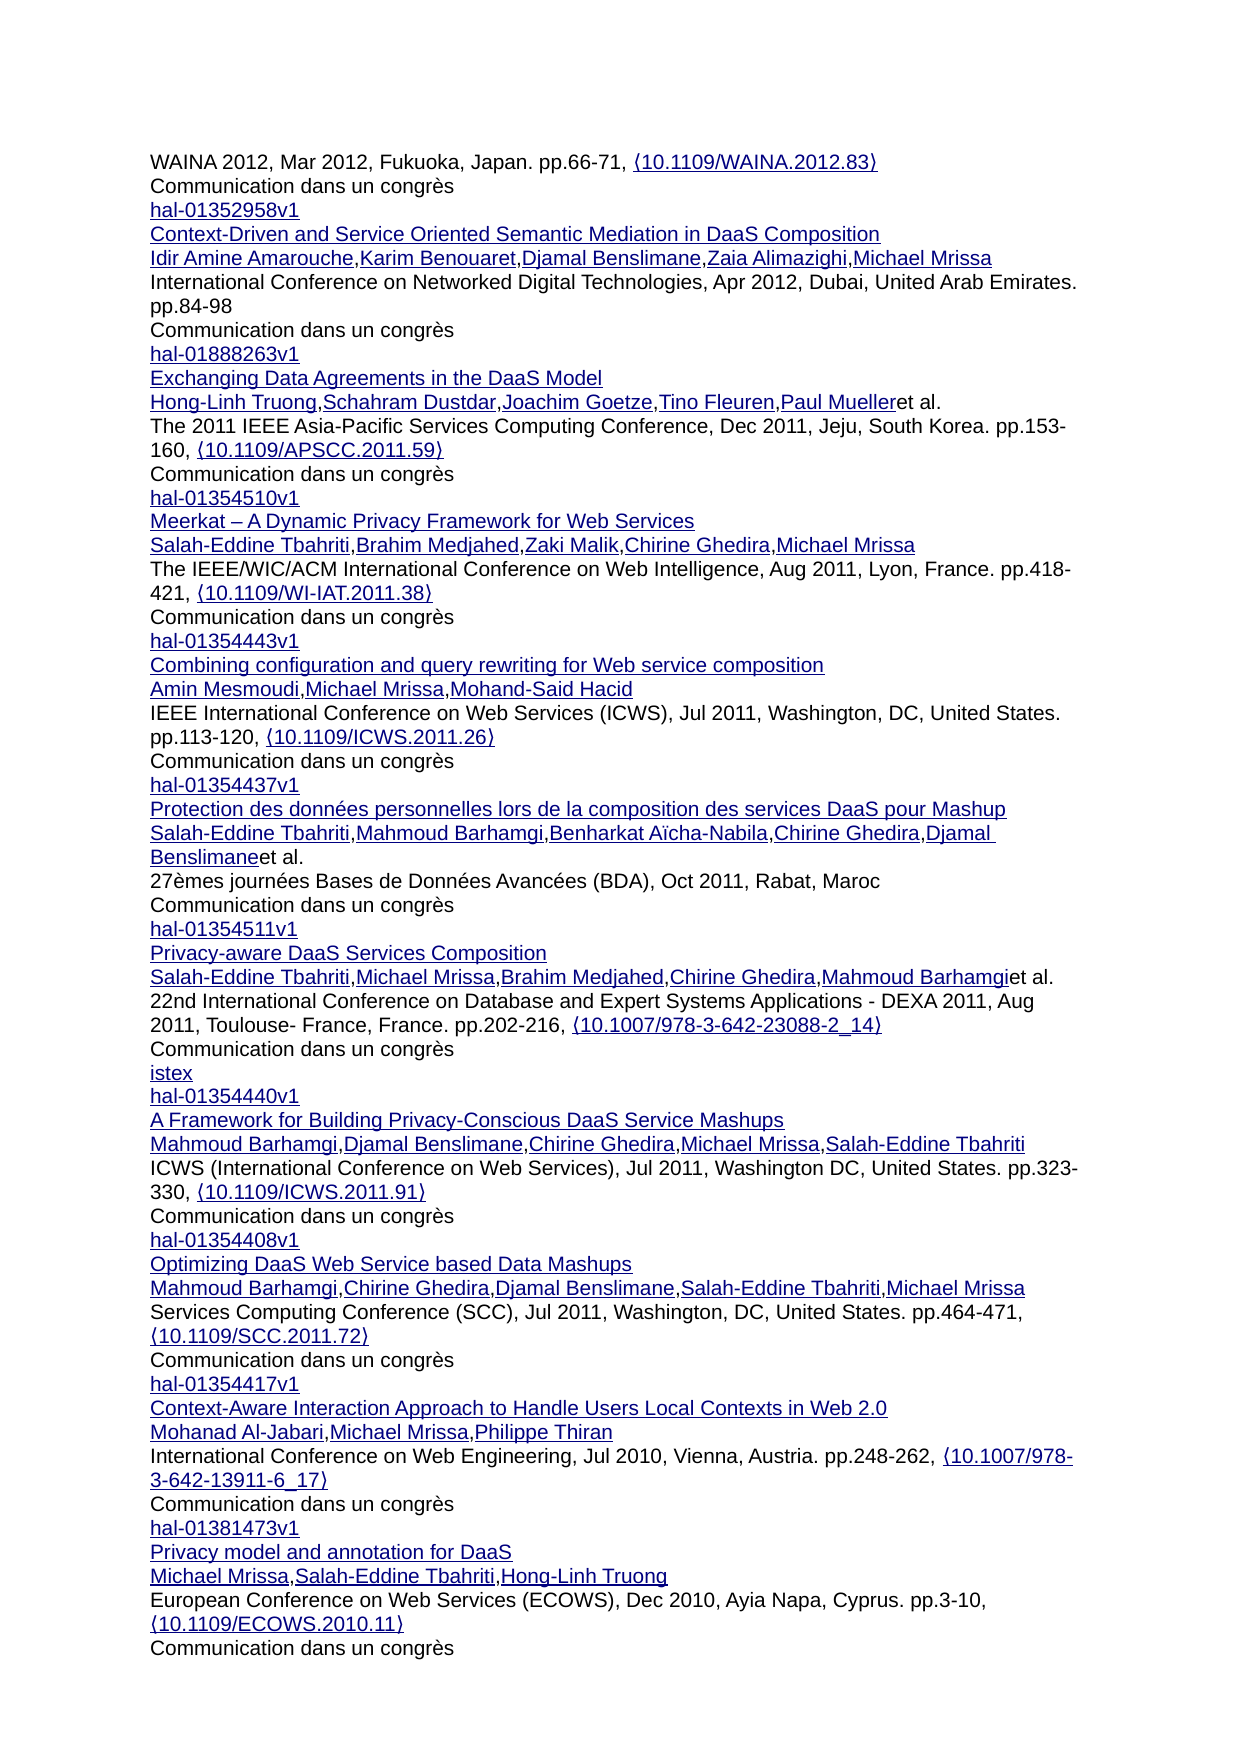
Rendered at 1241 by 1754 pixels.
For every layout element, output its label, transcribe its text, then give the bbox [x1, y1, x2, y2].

table_cell Context-Aware Interaction Approach to Handle Users Local Contexts in Web 2.0 Mohanad Al-Jabari,Michael Mrissa,Philippe Thiran International Conference on Web Engineering, Jul 2010, Vienna, Austria. pp.248-262, ⟨10.1007/978-3-642-13911-6_17⟩ Communication dans un congrès hal-01381473v1 [150, 1396, 1090, 1539]
table_cell Privacy-aware DaaS Services Composition Salah-Eddine Tbahriti,Michael Mrissa,Brahim Medjahed,Chirine Ghedira,Mahmoud Barhamgiet al. 22nd International Conference on Database and Expert Systems Applications - DEXA 2011, Aug 2011, Toulouse- France, France. pp.202-216, ⟨10.1007/978-3-642-23088-2_14⟩ Communication dans un congrès istex hal-01354440v1 [150, 941, 1090, 1108]
table_cell WAINA 2012, Mar 2012, Fukuoka, Japan. pp.66-71, ⟨10.1109/WAINA.2012.83⟩ Communication dans un congrès hal-01352958v1 [150, 150, 1090, 222]
table_cell Optimizing DaaS Web Service based Data Mashups Mahmoud Barhamgi,Chirine Ghedira,Djamal Benslimane,Salah-Eddine Tbahriti,Michael Mrissa Services Computing Conference (SCC), Jul 2011, Washington, DC, United States. pp.464-471, ⟨10.1109/SCC.2011.72⟩ Communication dans un congrès hal-01354417v1 [150, 1252, 1090, 1396]
table_cell Meerkat – A Dynamic Privacy Framework for Web Services Salah-Eddine Tbahriti,Brahim Medjahed,Zaki Malik,Chirine Ghedira,Michael Mrissa The IEEE/WIC/ACM International Conference on Web Intelligence, Aug 2011, Lyon, France. pp.418-421, ⟨10.1109/WI-IAT.2011.38⟩ Communication dans un congrès hal-01354443v1 [150, 509, 1090, 653]
table_cell Protection des données personnelles lors de la composition des services DaaS pour Mashup Salah-Eddine Tbahriti,Mahmoud Barhamgi,Benharkat Aïcha-Nabila,Chirine Ghedira,Djamal Benslimaneet al. 27èmes journées Bases de Données Avancées (BDA), Oct 2011, Rabat, Maroc Communication dans un congrès hal-01354511v1 [150, 797, 1090, 941]
table_cell Context-Driven and Service Oriented Semantic Mediation in DaaS Composition Idir Amine Amarouche,Karim Benouaret,Djamal Benslimane,Zaia Alimazighi,Michael Mrissa International Conference on Networked Digital Technologies, Apr 2012, Dubai, United Arab Emirates. pp.84-98 Communication dans un congrès hal-01888263v1 [150, 222, 1090, 366]
table_cell Combining configuration and query rewriting for Web service composition Amin Mesmoudi,Michael Mrissa,Mohand-Said Hacid IEEE International Conference on Web Services (ICWS), Jul 2011, Washington, DC, United States. pp.113-120, ⟨10.1109/ICWS.2011.26⟩ Communication dans un congrès hal-01354437v1 [150, 653, 1090, 797]
table_cell A Framework for Building Privacy-Conscious DaaS Service Mashups Mahmoud Barhamgi,Djamal Benslimane,Chirine Ghedira,Michael Mrissa,Salah-Eddine Tbahriti ICWS (International Conference on Web Services), Jul 2011, Washington DC, United States. pp.323-330, ⟨10.1109/ICWS.2011.91⟩ Communication dans un congrès hal-01354408v1 [150, 1108, 1090, 1252]
table_cell Privacy model and annotation for DaaS Michael Mrissa,Salah-Eddine Tbahriti,Hong-Linh Truong European Conference on Web Services (ECOWS), Dec 2010, Ayia Napa, Cyprus. pp.3-10, ⟨10.1109/ECOWS.2010.11⟩ Communication dans un congrès [150, 1540, 1090, 1659]
table_cell Exchanging Data Agreements in the DaaS Model Hong-Linh Truong,Schahram Dustdar,Joachim Goetze,Tino Fleuren,Paul Muelleret al. The 2011 IEEE Asia-Pacific Services Computing Conference, Dec 2011, Jeju, South Korea. pp.153-160, ⟨10.1109/APSCC.2011.59⟩ Communication dans un congrès hal-01354510v1 [150, 366, 1090, 509]
